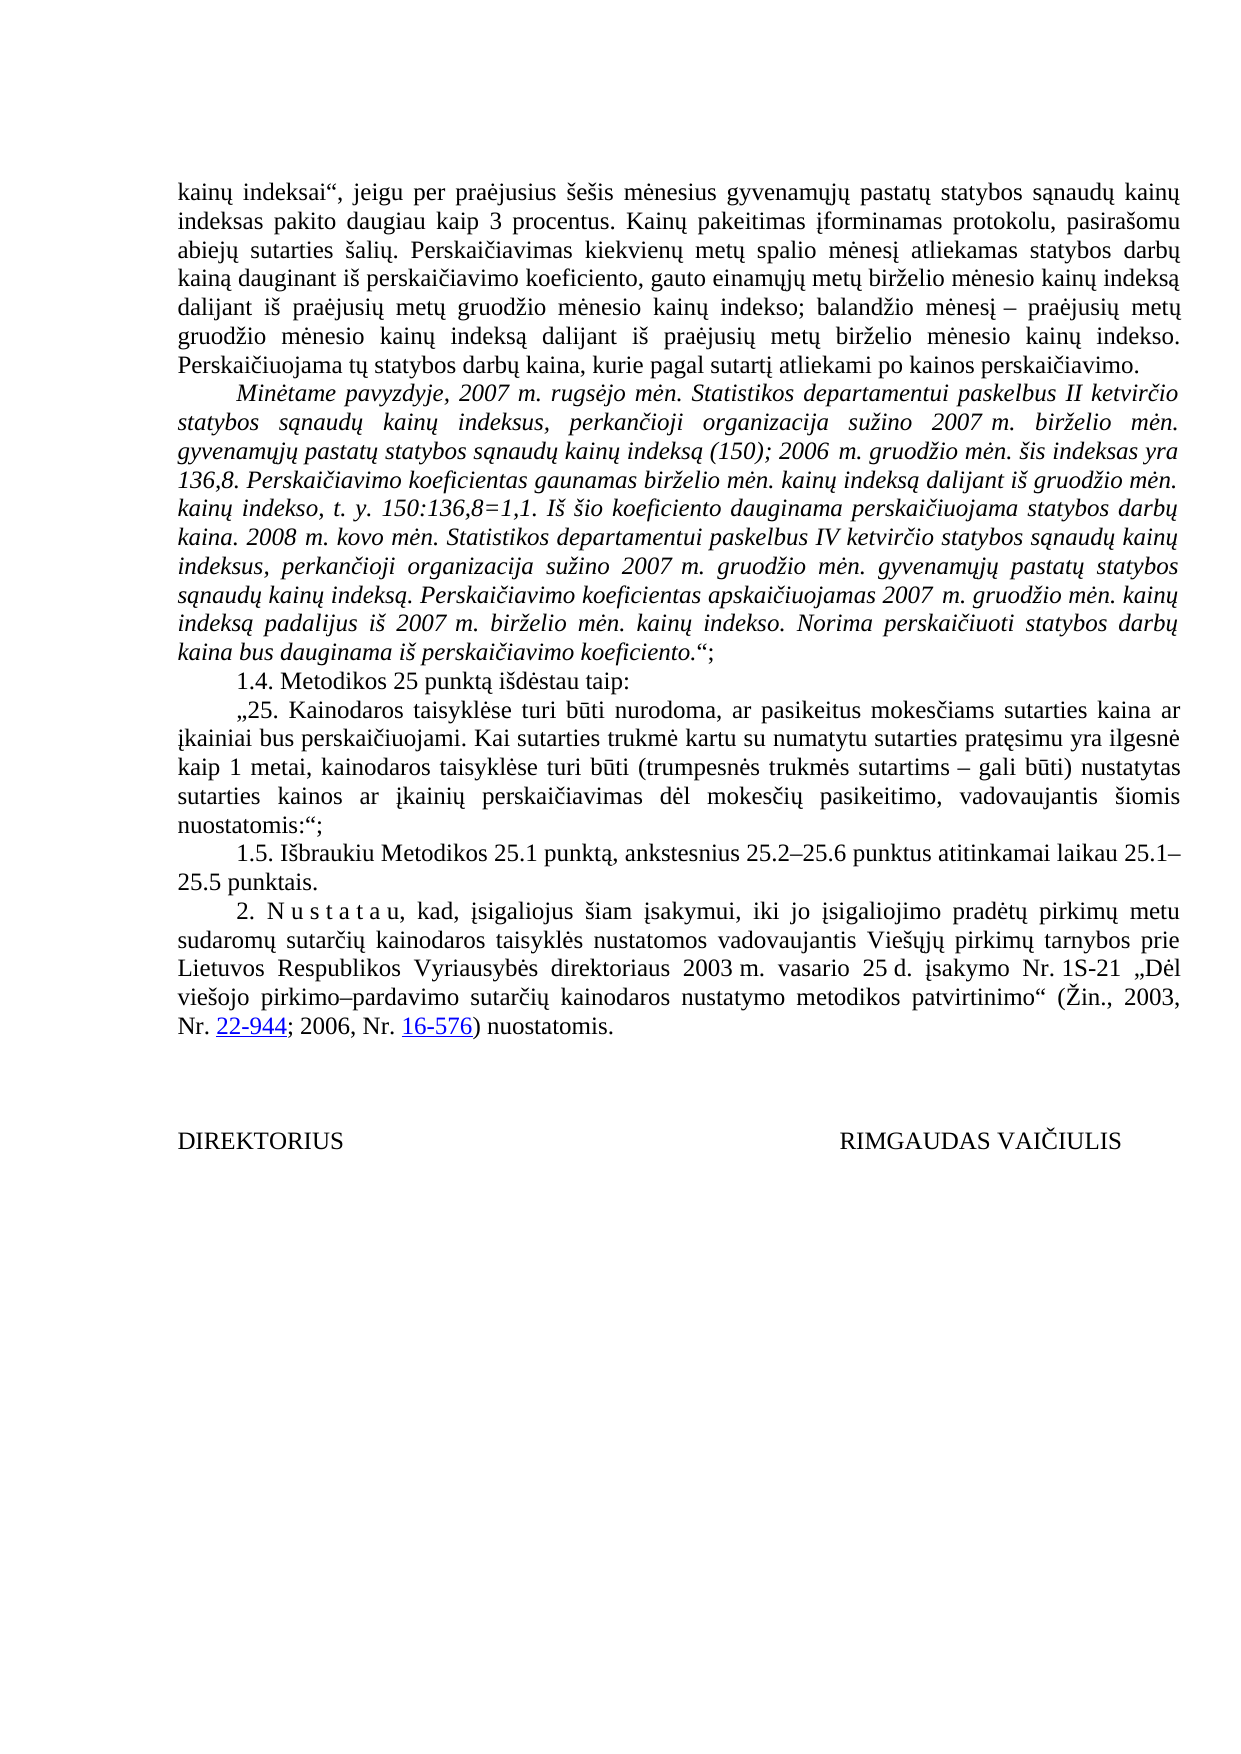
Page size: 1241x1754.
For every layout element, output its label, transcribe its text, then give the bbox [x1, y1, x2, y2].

text kainų indeksai“, jeigu per praėjusius šešis mėnesius gyvenamųjų pastatų statybos sąnaudų kainų indeksas pakito daugiau kaip 3 procentus. Kainų pakeitimas įforminamas protokolu, pasirašomu abiejų sutarties šalių. Perskaičiavimas kiekvienų metų spalio mėnesį atliekamas statybos darbų kainą dauginant iš perskaičiavimo koeficiento, gauto einamųjų metų birželio mėnesio kainų indeksą dalijant iš praėjusių metų gruodžio mėnesio kainų indekso; balandžio mėnesį – praėjusių metų gruodžio mėnesio kainų indeksą dalijant iš praėjusių metų birželio mėnesio kainų indekso. Perskaičiuojama tų statybos darbų kaina, kurie pagal sutartį atliekami po kainos perskaičiavimo. [177, 177, 1181, 378]
text „25. Kainodaros taisyklėse turi būti nurodoma, ar pasikeitus mokesčiams sutarties kaina ar įkainiai bus perskaičiuojami. Kai sutarties trukmė kartu su numatytu sutarties pratęsimu yra ilgesnė kaip 1 metai, kainodaros taisyklėse turi būti (trumpesnės trukmės sutartims – gali būti) nustatytas sutarties kainos ar įkainių perskaičiavimas dėl mokesčių pasikeitimo, vadovaujantis šiomis nuostatomis:“; [177, 695, 1181, 838]
text 2. Nustatau, kad, įsigaliojus šiam įsakymui, iki jo įsigaliojimo pradėtų pirkimų metu sudaromų sutarčių kainodaros taisyklės nustatomos vadovaujantis Viešųjų pirkimų tarnybos prie Lietuvos Respublikos Vyriausybės direktoriaus 2003 m. vasario 25 d. įsakymo Nr. 1S-21 „Dėl viešojo pirkimo–pardavimo sutarčių kainodaros nustatymo metodikos patvirtinimo“ (Žin., 2003, Nr. 22-944; 2006, Nr. 16-576) nuostatomis. [177, 896, 1181, 1040]
text 1.5. Išbraukiu Metodikos 25.1 punktą, ankstesnius 25.2–25.6 punktus atitinkamai laikau 25.1–25.5 punktais. [177, 838, 1181, 896]
text Minėtame pavyzdyje, 2007 m. rugsėjo mėn. Statistikos departamentui paskelbus II ketvirčio statybos sąnaudų kainų indeksus, perkančioji organizacija sužino 2007 m. birželio mėn. gyvenamųjų pastatų statybos sąnaudų kainų indeksą (150); 2006 m. gruodžio mėn. šis indeksas yra 136,8. Perskaičiavimo koeficientas gaunamas birželio mėn. kainų indeksą dalijant iš gruodžio mėn. kainų indekso, t. y. 150:136,8=1,1. Iš šio koeficiento dauginama perskaičiuojama statybos darbų kaina. 2008 m. kovo mėn. Statistikos departamentui paskelbus IV ketvirčio statybos sąnaudų kainų indeksus, perkančioji organizacija sužino 2007 m. gruodžio mėn. gyvenamųjų pastatų statybos sąnaudų kainų indeksą. Perskaičiavimo koeficientas apskaičiuojamas 2007 m. gruodžio mėn. kainų indeksą padalijus iš 2007 m. birželio mėn. kainų indekso. Norima perskaičiuoti statybos darbų kaina bus dauginama iš perskaičiavimo koeficiento.“; [177, 378, 1181, 666]
text 1.4. Metodikos 25 punktą išdėstau taip: [177, 666, 1181, 695]
text Direktorius Rimgaudas Vaičiulis [177, 1126, 1181, 1155]
